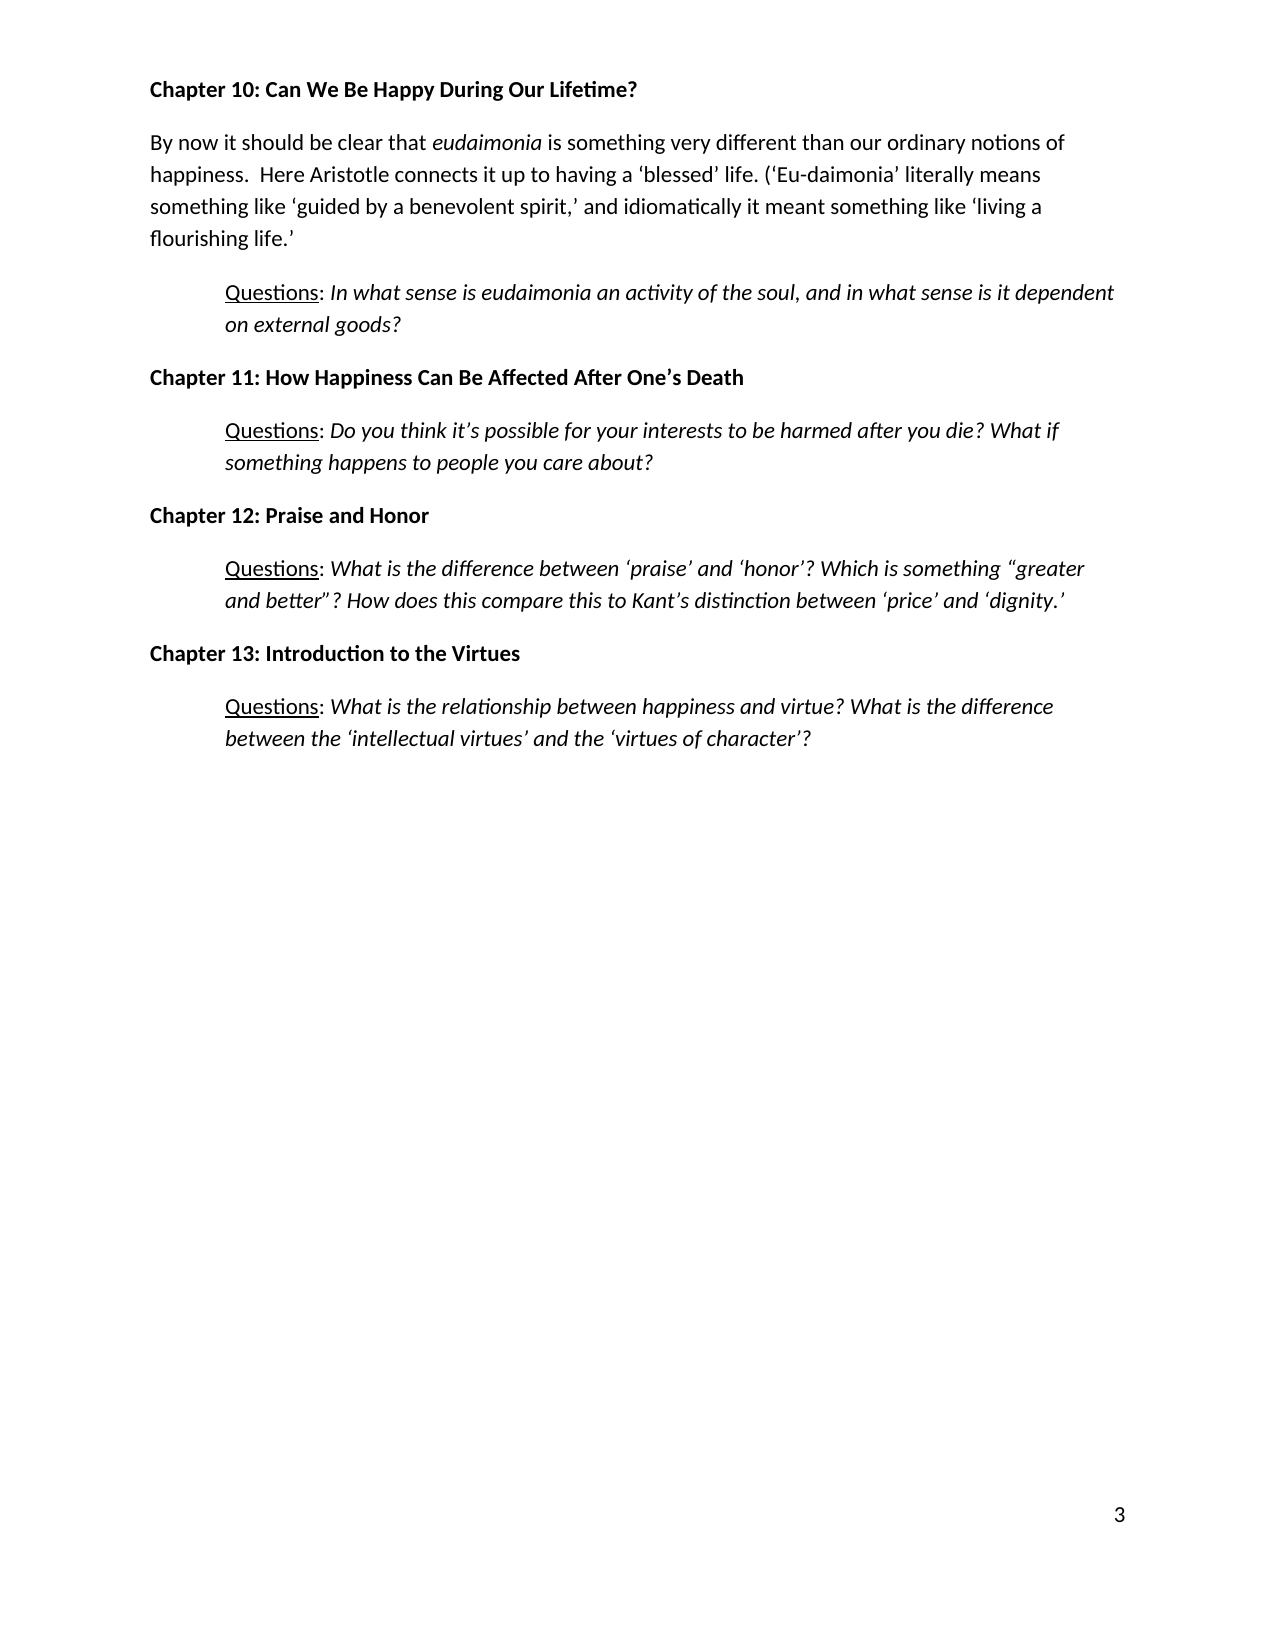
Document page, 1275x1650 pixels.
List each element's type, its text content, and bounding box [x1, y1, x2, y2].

text Chapter 10: Can We Be Happy During Our Lifetime? [150, 75, 1125, 103]
text Chapter 11: How Happiness Can Be Affected After One’s Death [150, 363, 1125, 391]
text Questions: In what sense is eudaimonia an activity of the soul, and in what sense is it dependent on external goods? [225, 278, 1125, 338]
text Questions: What is the relationship between happiness and virtue? What is the difference between the ‘intellectual virtues’ and the ‘virtues of character’? [225, 692, 1125, 752]
text Questions: Do you think it’s possible for your interests to be harmed after you die? What if something happens to people you care about? [225, 416, 1125, 476]
text Chapter 12: Praise and Honor [150, 501, 1125, 529]
text Questions: What is the difference between ‘praise’ and ‘honor’? Which is something “greater and better”? How does this compare this to Kant’s distinction between ‘price’ and ‘dignity.’ [225, 554, 1125, 614]
text Chapter 13: Introduction to the Virtues [150, 639, 1125, 667]
text By now it should be clear that eudaimonia is something very different than our ordinary notions of happiness. Here Aristotle connects it up to having a ‘blessed’ life. (‘Eu-daimonia’ literally means something like ‘guided by a benevolent spirit,’ and idiomatically it meant something like ‘living a flourishing life.’ [150, 128, 1125, 253]
